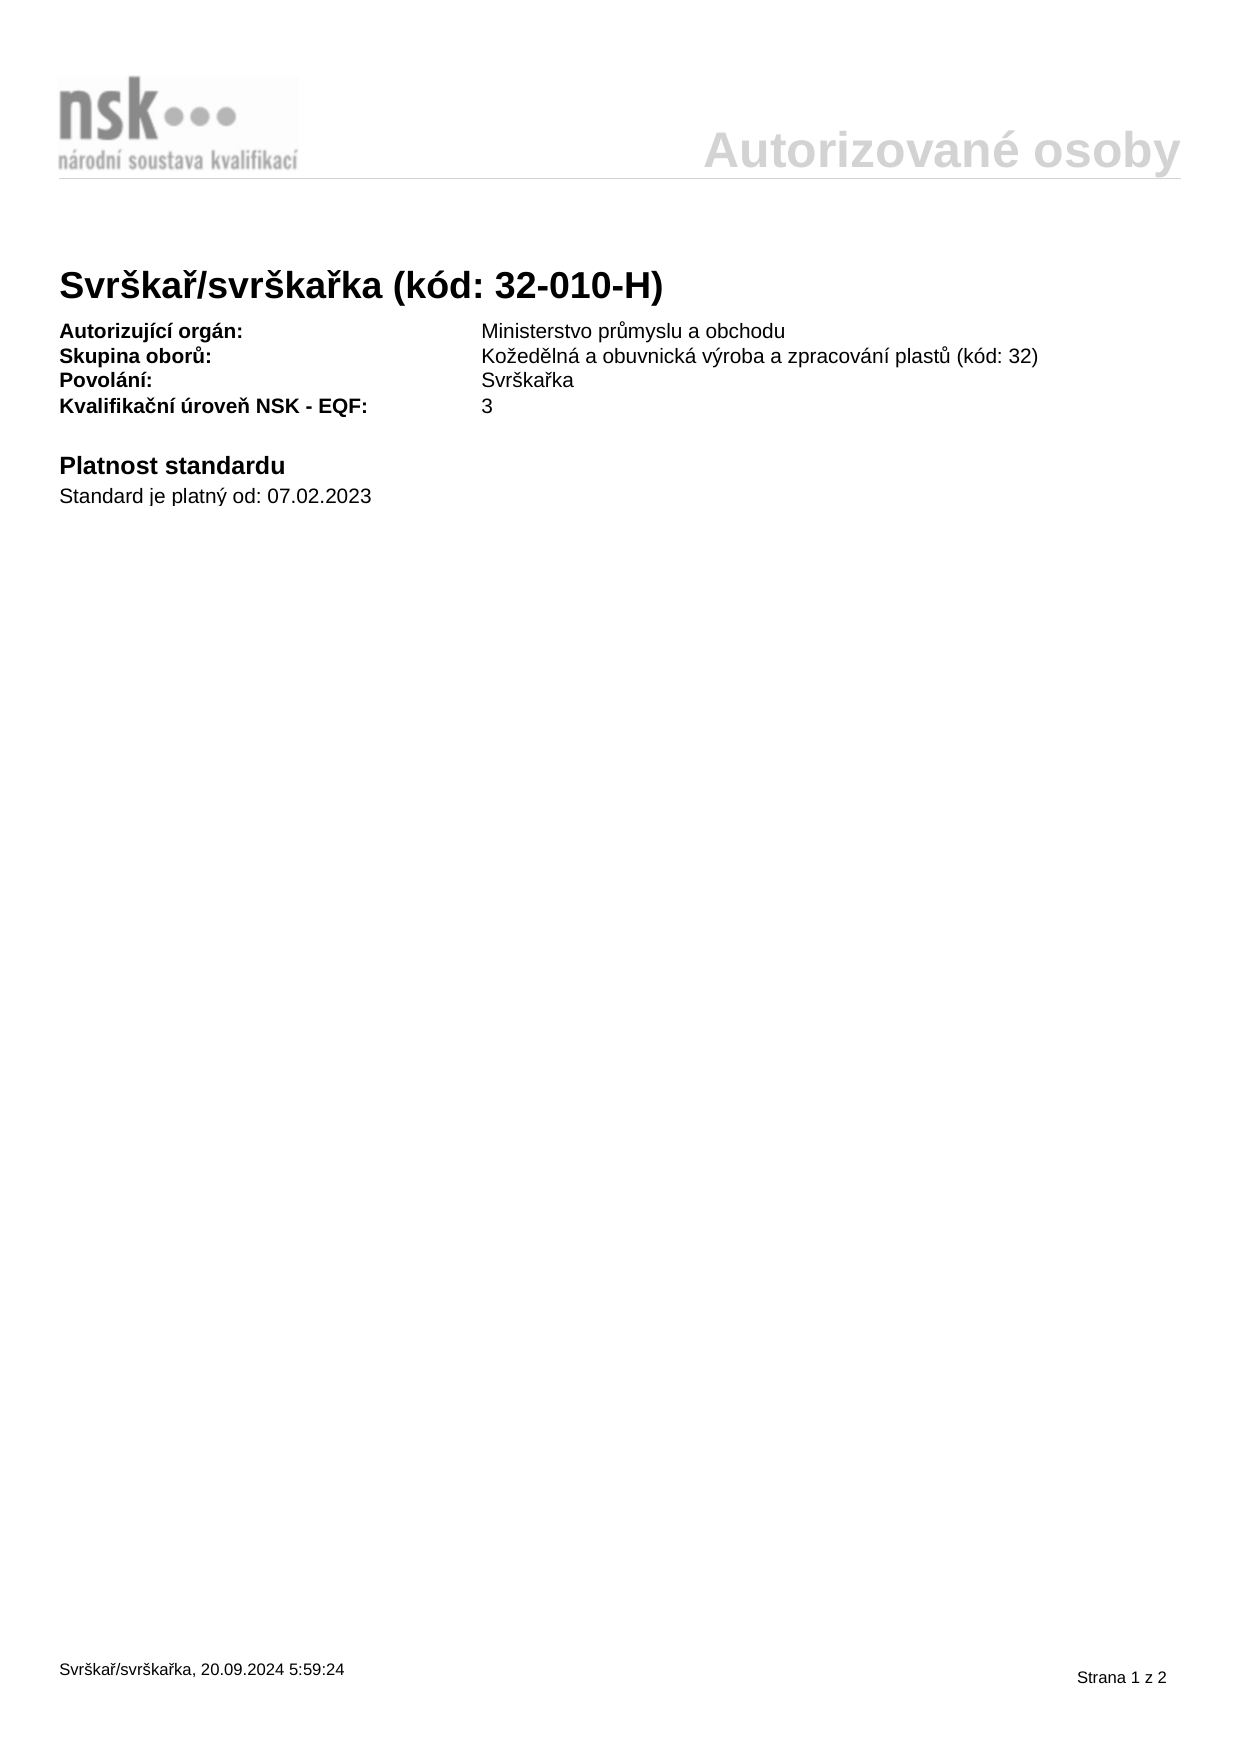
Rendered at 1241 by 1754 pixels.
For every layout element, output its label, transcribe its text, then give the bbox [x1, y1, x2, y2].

table_cell Svrškařka [481, 368, 1181, 393]
table_cell [618, 806, 626, 1106]
table_cell [618, 307, 626, 319]
table_cell [481, 418, 617, 447]
table_header [619, 59, 626, 172]
table_cell [1167, 1106, 1181, 1383]
table_cell [886, 506, 1167, 806]
table_cell [618, 1384, 626, 1659]
table_cell [886, 196, 1167, 224]
table_cell [860, 1106, 886, 1383]
table_cell Autorizující orgán: [59, 319, 481, 343]
table_cell [886, 418, 1167, 447]
table_cell [860, 506, 886, 806]
table_cell [59, 1384, 119, 1659]
table_cell Standard je platný od: 07.02.2023 [59, 484, 1181, 506]
table_cell [119, 418, 481, 447]
table_cell Povolání: [59, 368, 481, 392]
table_cell [618, 506, 626, 806]
table_cell [1167, 1384, 1181, 1659]
table_cell [618, 196, 626, 224]
table_cell [119, 307, 481, 319]
table_cell [626, 196, 860, 224]
table_cell Platnost standardu [59, 448, 1181, 483]
table_cell Skupina oborů: [59, 344, 481, 368]
table_cell [481, 172, 617, 178]
table_cell [481, 307, 617, 319]
table_cell [1167, 196, 1181, 224]
table_cell Kožedělná a obuvnická výroba a zpracování plastů (kód: 32) [481, 344, 1181, 368]
table_cell [119, 1384, 481, 1659]
table_cell [481, 196, 617, 224]
table_cell [119, 172, 481, 178]
table_cell Svrškař/svrškařka (kód: 32-010-H) [59, 224, 1181, 307]
table_cell [618, 1106, 626, 1383]
table_cell [481, 1384, 617, 1659]
table_cell [886, 307, 1167, 319]
table_cell Ministerstvo průmyslu a obchodu [481, 319, 1181, 344]
table_cell [860, 1384, 886, 1659]
table_cell [59, 307, 119, 319]
table_cell [59, 172, 119, 178]
table_cell [886, 1106, 1167, 1383]
table_cell [59, 418, 119, 447]
table_header Autorizované osoby [626, 59, 1181, 178]
table_cell [481, 1106, 617, 1383]
table_cell 3 [481, 394, 1181, 417]
table_cell [59, 506, 119, 806]
table_cell Kvalifikační úroveň NSK - EQF: [59, 394, 481, 417]
table_cell [59, 196, 119, 224]
table_cell [119, 196, 481, 224]
table_cell [626, 307, 860, 319]
table_cell [119, 506, 481, 806]
table_cell [1167, 506, 1181, 806]
table_cell [618, 418, 626, 447]
table_cell [59, 179, 1181, 196]
table_cell [119, 1106, 481, 1383]
table_cell [626, 506, 860, 806]
table_cell [860, 806, 886, 1106]
table_cell [626, 1384, 860, 1659]
picture [57, 59, 619, 172]
table_cell [481, 806, 617, 1106]
table_cell [886, 1384, 1167, 1659]
table_cell [1167, 806, 1181, 1106]
table_cell [886, 806, 1167, 1106]
table_cell [860, 196, 886, 224]
table_cell [1167, 1660, 1181, 1696]
table_cell [618, 172, 626, 178]
table_cell [860, 418, 886, 447]
table_cell [1167, 307, 1181, 319]
table_cell [860, 307, 886, 319]
table_cell [626, 1106, 860, 1383]
table_cell [481, 506, 617, 806]
table_cell [59, 806, 119, 1106]
table_cell [626, 418, 860, 447]
table_cell [626, 806, 860, 1106]
table_cell [59, 1106, 119, 1383]
table_cell Svrškař/svrškařka, 20.09.2024 5:59:24 [59, 1660, 860, 1696]
table_cell [119, 806, 481, 1106]
table_cell [1167, 418, 1181, 447]
table_cell Strana 1 z 2 [860, 1660, 1167, 1696]
